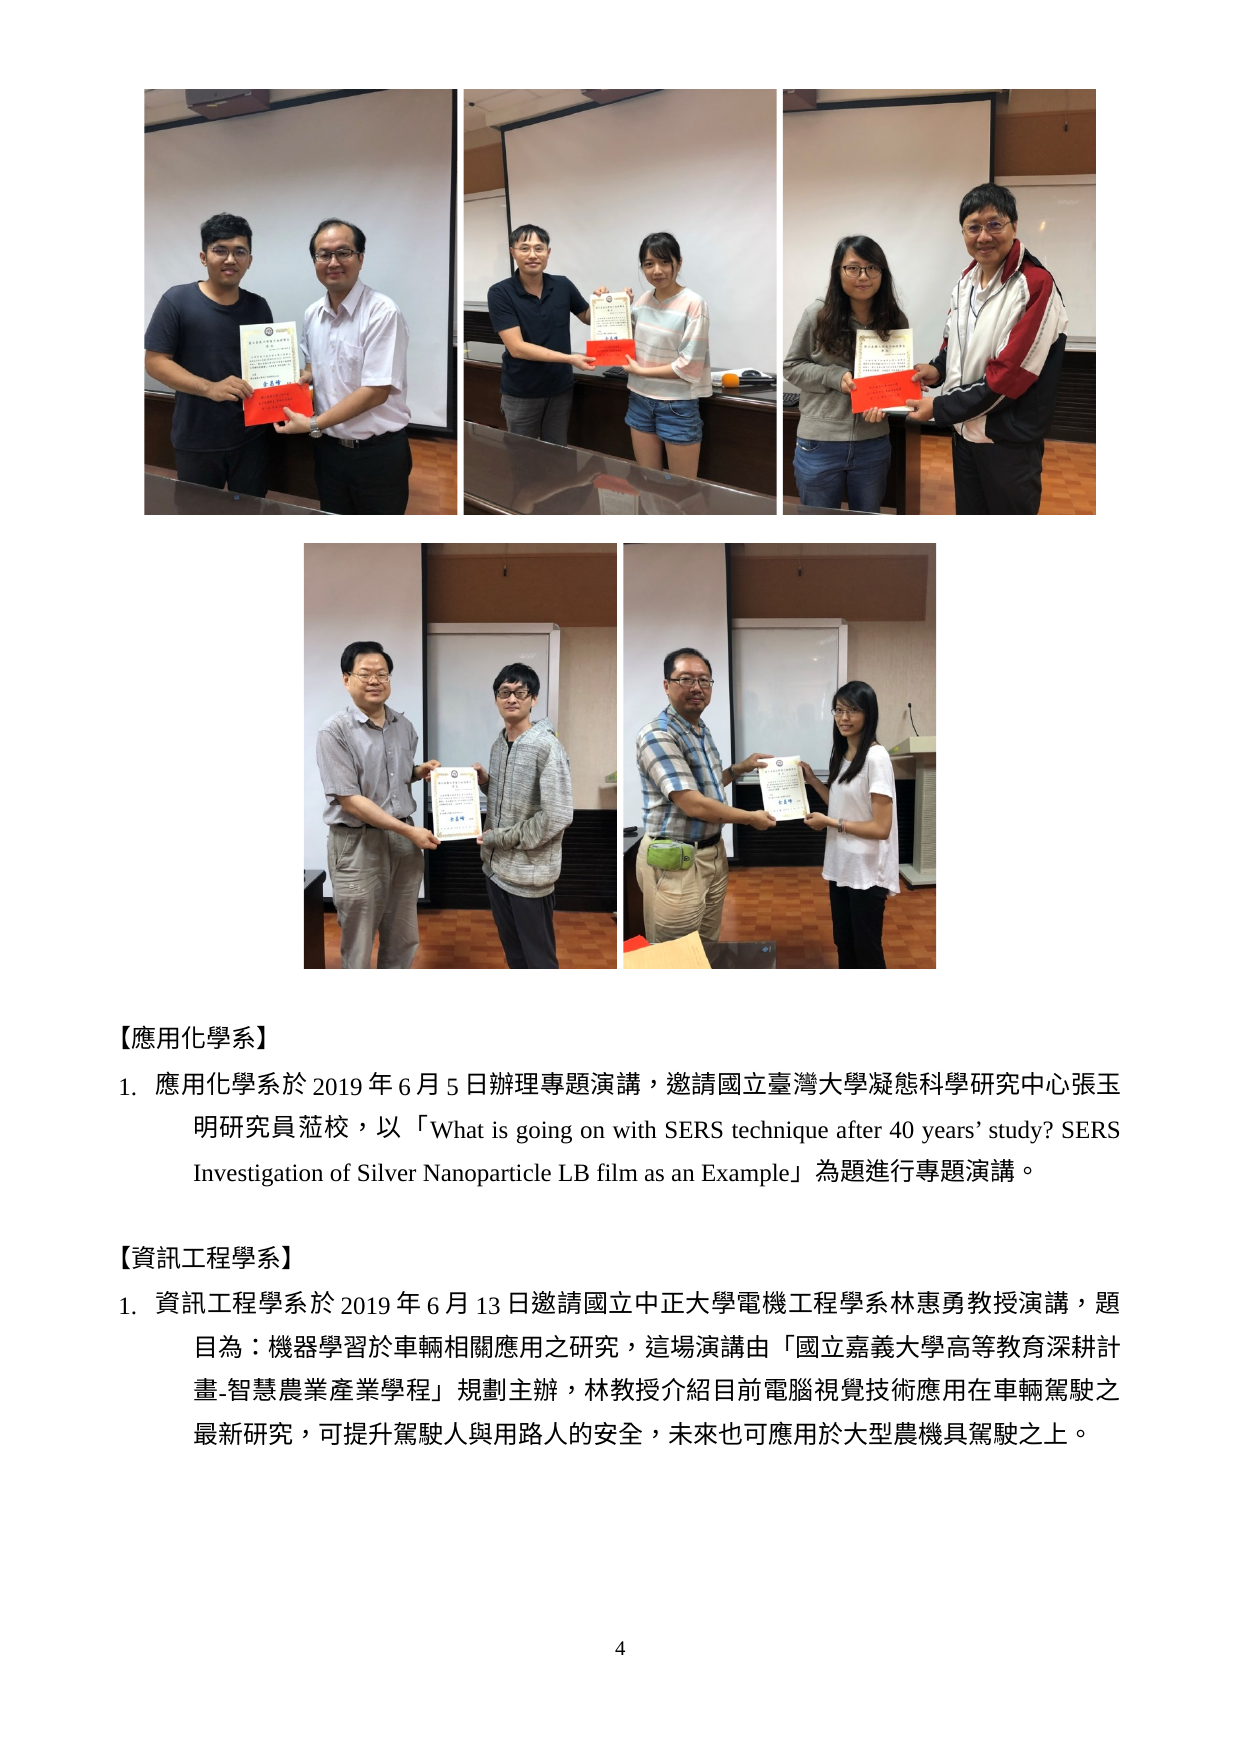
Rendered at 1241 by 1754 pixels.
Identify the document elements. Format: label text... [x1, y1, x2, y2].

list 資訊工程學系於2019年6月13日邀請國立中正大學電機工程學系林惠勇教授演講，題目為：機器學習於車輛相關應用之研究，這場演講由「國立嘉義大學高等教育深耕計畫-智慧農業產業學程」規劃主辦，林教授介紹目前電腦視覺技術應用在車輛駕駛之最新研究，可提升駕駛人與用路人的安全，未來也可應用於大型農機具駕駛之上。 [118, 1284, 1122, 1451]
text 【資訊工程學系】 [106, 1238, 1122, 1274]
text 【應用化學系】 [106, 1018, 1122, 1055]
list 應用化學系於2019年6月5日辦理專題演講，邀請國立臺灣大學凝態科學研究中心張玉明研究員蒞校，以「What is going on with SERS technique after 40 years’ study? SERS Investigation of Silver Nanoparticle LB film as an Example」為題進行專題演講。 [118, 1064, 1122, 1187]
